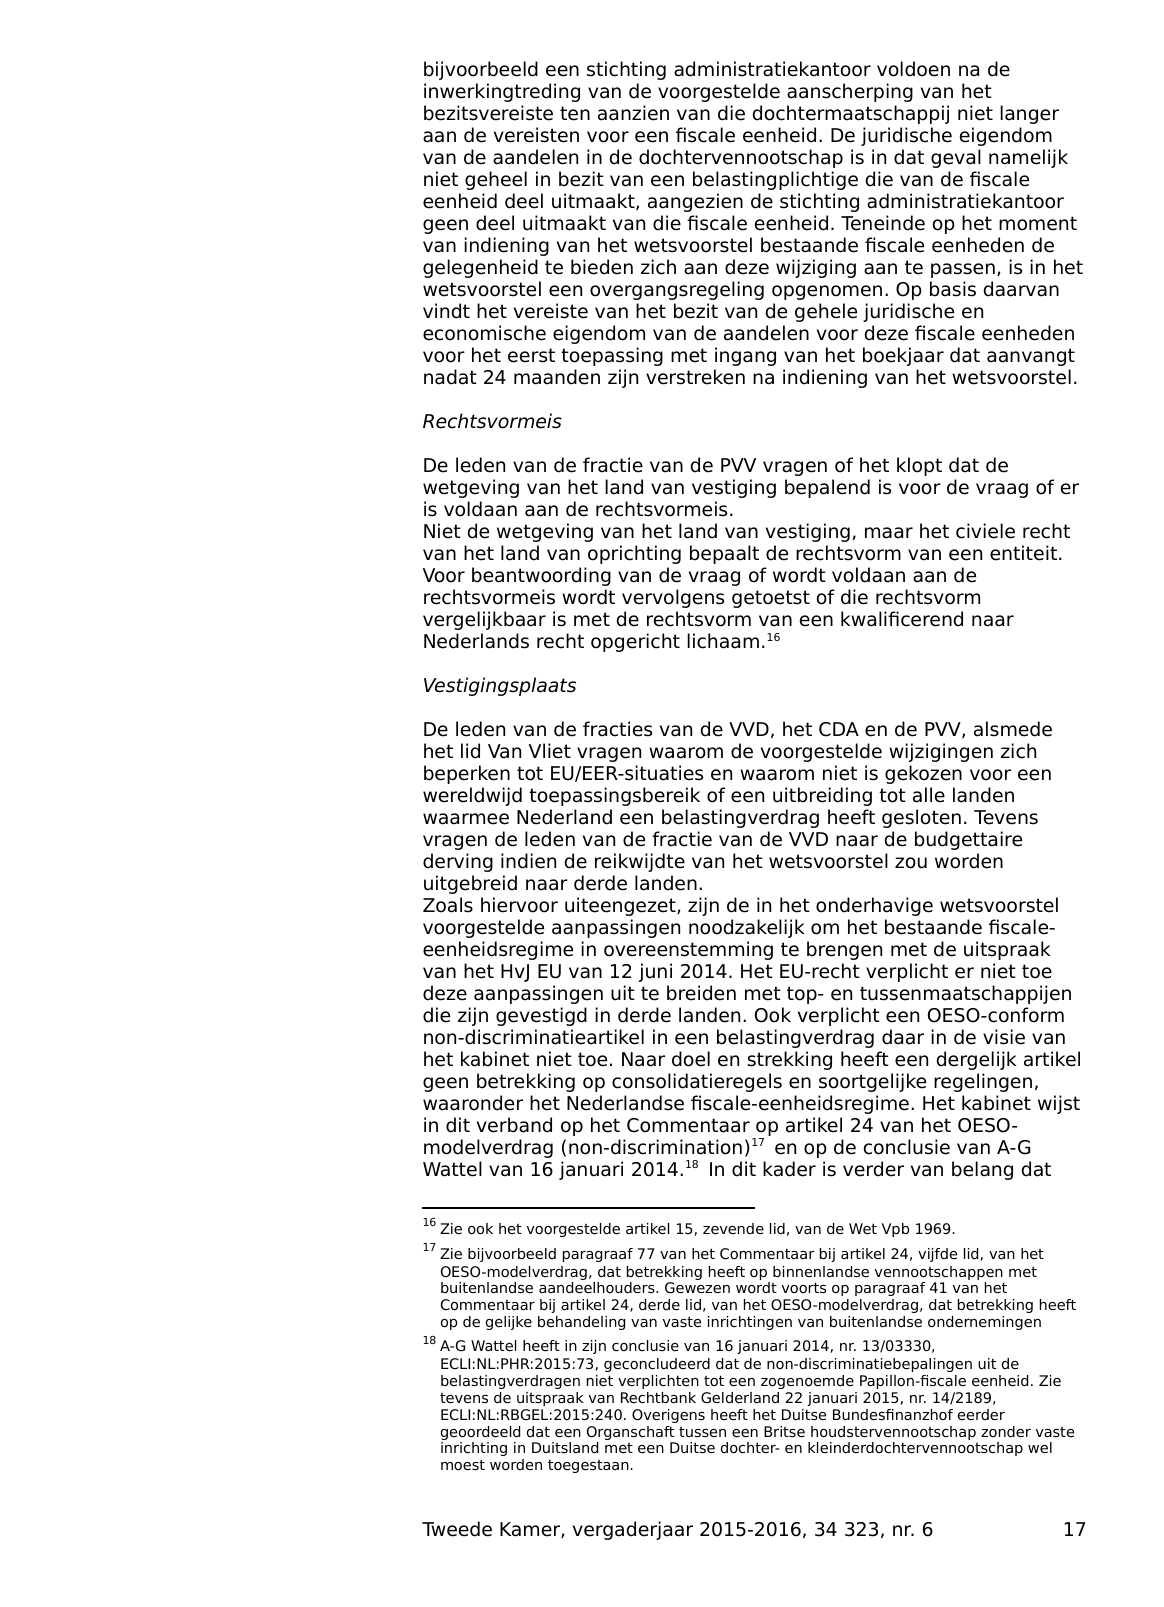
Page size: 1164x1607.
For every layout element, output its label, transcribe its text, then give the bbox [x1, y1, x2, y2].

subtitle Rechtsvormeis [422, 411, 1087, 433]
text De leden van de fracties van de VVD, het CDA en de PVV, alsmede het lid Van Vliet vragen waarom de voorgestelde wijzigingen zich beperken tot EU/EER-situaties en waarom niet is gekozen voor een wereldwijd toepassingsbereik of een uitbreiding tot alle landen waarmee Nederland een belastingverdrag heeft gesloten. Tevens vragen de leden van de fractie van de VVD naar de budgettaire derving indien de reikwijdte van het wetsvoorstel zou worden uitgebreid naar derde landen. [422, 719, 1087, 895]
text Zoals hiervoor uiteengezet, zijn de in het onderhavige wetsvoorstel voorgestelde aanpassingen noodzakelijk om het bestaande fiscale-eenheidsregime in overeenstemming te brengen met de uitspraak van het HvJ EU van 12 juni 2014. Het EU-recht verplicht er niet toe deze aanpassingen uit te breiden met top- en tussenmaatschappijen die zijn gevestigd in derde landen. Ook verplicht een OESO-conform non-discriminatieartikel in een belastingverdrag daar in de visie van het kabinet niet toe. Naar doel en strekking heeft een dergelijk artikel geen betrekking op consolidatieregels en soortgelijke regelingen, waaronder het Nederlandse fiscale-eenheidsregime. Het kabinet wijst in dit verband op het Commentaar op artikel 24 van het OESO-modelverdrag (non-discrimination) en op de conclusie van A-G Wattel van 16 januari 2014. In dit kader is verder van belang dat [422, 895, 1087, 1181]
subtitle Vestigingsplaats [422, 675, 1087, 697]
text De leden van de fractie van de PVV vragen of het klopt dat de wetgeving van het land van vestiging bepalend is voor de vraag of er is voldaan aan de rechtsvormeis. [422, 455, 1087, 521]
text A-G Wattel heeft in zijn conclusie van 16 januari 2014, nr. 13/03330, ECLI:NL:PHR:2015:73, geconcludeerd dat de non-discriminatiebepalingen uit de belastingverdragen niet verplichten tot een zogenoemde Papillon-fiscale eenheid. Zie tevens de uitspraak van Rechtbank Gelderland 22 januari 2015, nr. 14/2189, ECLI:NL:RBGEL:2015:240. Overigens heeft het Duitse Bundesfinanzhof eerder geoordeeld dat een Organschaft tussen een Britse houdstervennootschap zonder vaste inrichting in Duitsland met een Duitse dochter- en kleinderdochtervennootschap wel moest worden toegestaan. [422, 1334, 1087, 1474]
text Zie ook het voorgestelde artikel 15, zevende lid, van de Wet Vpb 1969. [422, 1217, 1087, 1239]
text Niet de wetgeving van het land van vestiging, maar het civiele recht van het land van oprichting bepaalt de rechtsvorm van een entiteit. Voor beantwoording van de vraag of wordt voldaan aan de rechtsvormeis wordt vervolgens getoetst of die rechtsvorm vergelijkbaar is met de rechtsvorm van een kwalificerend naar Nederlands recht opgericht lichaam. [422, 521, 1087, 653]
text Zie bijvoorbeeld paragraaf 77 van het Commentaar bij artikel 24, vijfde lid, van het OESO-modelverdrag, dat betrekking heeft op binnenlandse vennootschappen met buitenlandse aandeelhouders. Gewezen wordt voorts op paragraaf 41 van het Commentaar bij artikel 24, derde lid, van het OESO-modelverdrag, dat betrekking heeft op de gelijke behandeling van vaste inrichtingen van buitenlandse ondernemingen [422, 1242, 1087, 1331]
text bijvoorbeeld een stichting administratiekantoor voldoen na de inwerkingtreding van de voorgestelde aanscherping van het bezitsvereiste ten aanzien van die dochtermaatschappij niet langer aan de vereisten voor een fiscale eenheid. De juridische eigendom van de aandelen in de dochtervennootschap is in dat geval namelijk niet geheel in bezit van een belastingplichtige die van de fiscale eenheid deel uitmaakt, aangezien de stichting administratiekantoor geen deel uitmaakt van die fiscale eenheid. Teneinde op het moment van indiening van het wetsvoorstel bestaande fiscale eenheden de gelegenheid te bieden zich aan deze wijziging aan te passen, is in het wetsvoorstel een overgangsregeling opgenomen. Op basis daarvan vindt het vereiste van het bezit van de gehele juridische en economische eigendom van de aandelen voor deze fiscale eenheden voor het eerst toepassing met ingang van het boekjaar dat aanvangt nadat 24 maanden zijn verstreken na indiening van het wetsvoorstel. [422, 59, 1087, 389]
